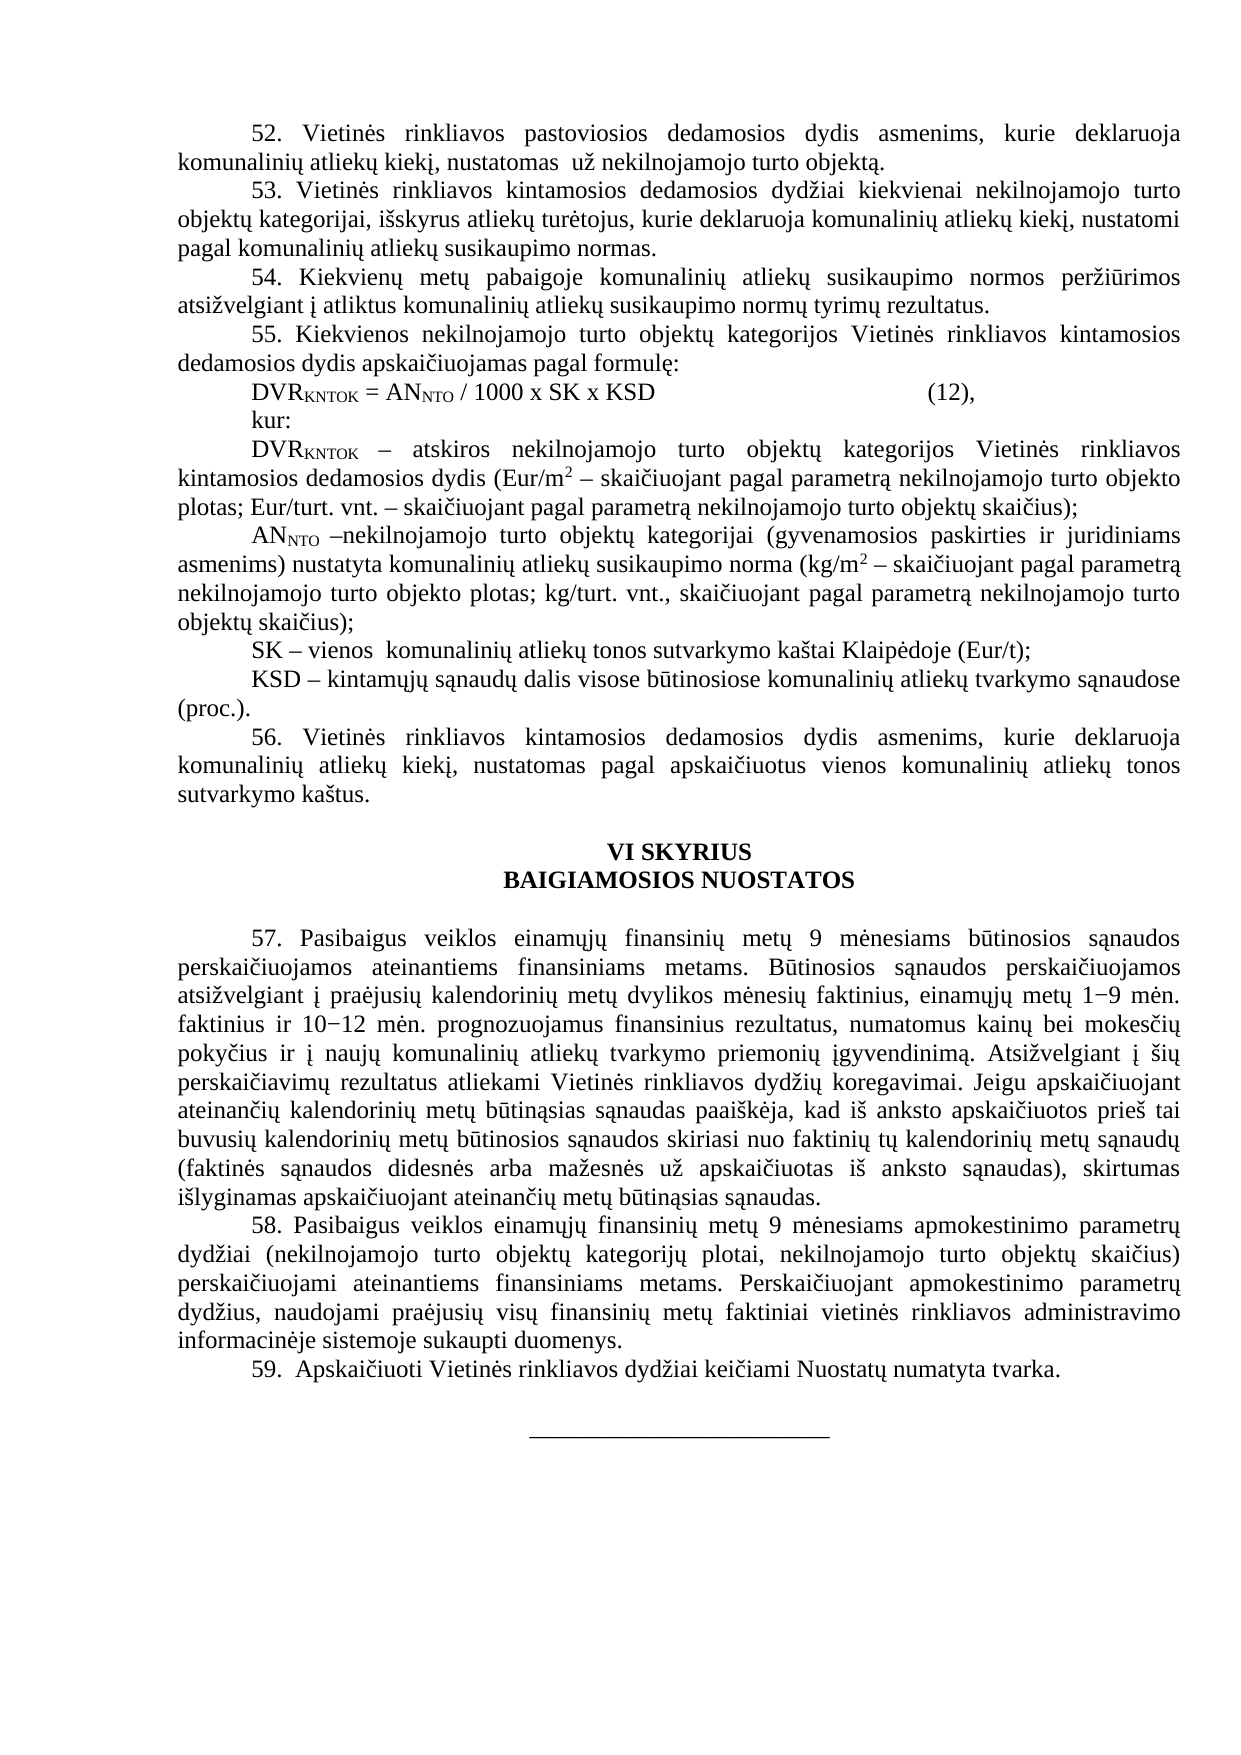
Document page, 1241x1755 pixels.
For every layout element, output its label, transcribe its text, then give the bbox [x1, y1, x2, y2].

text ________________________ [177, 1412, 1181, 1441]
text ANNTO –nekilnojamojo turto objektų kategorijai (gyvenamosios paskirties ir juridiniams asmenims) nustatyta komunalinių atliekų susikaupimo norma (kg/m2 – skaičiuojant pagal parametrą nekilnojamojo turto objekto plotas; kg/turt. vnt., skaičiuojant pagal parametrą nekilnojamojo turto objektų skaičius); [177, 521, 1181, 636]
text VI SKYRIUS [177, 837, 1181, 866]
text DVRKNTOK – atskiros nekilnojamojo turto objektų kategorijos Vietinės rinkliavos kintamosios dedamosios dydis (Eur/m2 – skaičiuojant pagal parametrą nekilnojamojo turto objekto plotas; Eur/turt. vnt. – skaičiuojant pagal parametrą nekilnojamojo turto objektų skaičius); [177, 434, 1181, 521]
text 56. Vietinės rinkliavos kintamosios dedamosios dydis asmenims, kurie deklaruoja komunalinių atliekų kiekį, nustatomas pagal apskaičiuotus vienos komunalinių atliekų tonos sutvarkymo kaštus. [177, 722, 1181, 808]
text 57. Pasibaigus veiklos einamųjų finansinių metų 9 mėnesiams būtinosios sąnaudos perskaičiuojamos ateinantiems finansiniams metams. Būtinosios sąnaudos perskaičiuojamos atsižvelgiant į praėjusių kalendorinių metų dvylikos mėnesių faktinius, einamųjų metų 1−9 mėn. faktinius ir 10−12 mėn. prognozuojamus finansinius rezultatus, numatomus kainų bei mokesčių pokyčius ir į naujų komunalinių atliekų tvarkymo priemonių įgyvendinimą. Atsižvelgiant į šių perskaičiavimų rezultatus atliekami Vietinės rinkliavos dydžių koregavimai. Jeigu apskaičiuojant ateinančių kalendorinių metų būtinąsias sąnaudas paaiškėja, kad iš anksto apskaičiuotos prieš tai buvusių kalendorinių metų būtinosios sąnaudos skiriasi nuo faktinių tų kalendorinių metų sąnaudų (faktinės sąnaudos didesnės arba mažesnės už apskaičiuotas iš anksto sąnaudas), skirtumas išlyginamas apskaičiuojant ateinančių metų būtinąsias sąnaudas. [177, 923, 1181, 1211]
text SK – vienos komunalinių atliekų tonos sutvarkymo kaštai Klaipėdoje (Eur/t); [177, 636, 1181, 664]
text 59. Apskaičiuoti Vietinės rinkliavos dydžiai keičiami Nuostatų numatyta tvarka. [177, 1354, 1181, 1383]
text 53. Vietinės rinkliavos kintamosios dedamosios dydžiai kiekvienai nekilnojamojo turto objektų kategorijai, išskyrus atliekų turėtojus, kurie deklaruoja komunalinių atliekų kiekį, nustatomi pagal komunalinių atliekų susikaupimo normas. [177, 176, 1181, 262]
text 58. Pasibaigus veiklos einamųjų finansinių metų 9 mėnesiams apmokestinimo parametrų dydžiai (nekilnojamojo turto objektų kategorijų plotai, nekilnojamojo turto objektų skaičius) perskaičiuojami ateinantiems finansiniams metams. Perskaičiuojant apmokestinimo parametrų dydžius, naudojami praėjusių visų finansinių metų faktiniai vietinės rinkliavos administravimo informacinėje sistemoje sukaupti duomenys. [177, 1211, 1181, 1354]
text KSD – kintamųjų sąnaudų dalis visose būtinosiose komunalinių atliekų tvarkymo sąnaudose (proc.). [177, 664, 1181, 722]
text kur: [177, 406, 1181, 434]
text BAIGIAMOSIOS NUOSTATOS [177, 866, 1181, 894]
text DVRKNTOK = ANNTO / 1000 x SK x KSD (12), [177, 377, 1181, 406]
text 54. Kiekvienų metų pabaigoje komunalinių atliekų susikaupimo normos peržiūrimos atsižvelgiant į atliktus komunalinių atliekų susikaupimo normų tyrimų rezultatus. [177, 262, 1181, 319]
text 55. Kiekvienos nekilnojamojo turto objektų kategorijos Vietinės rinkliavos kintamosios dedamosios dydis apskaičiuojamas pagal formulę: [177, 319, 1181, 377]
text 52. Vietinės rinkliavos pastoviosios dedamosios dydis asmenims, kurie deklaruoja komunalinių atliekų kiekį, nustatomas už nekilnojamojo turto objektą. [177, 118, 1181, 176]
